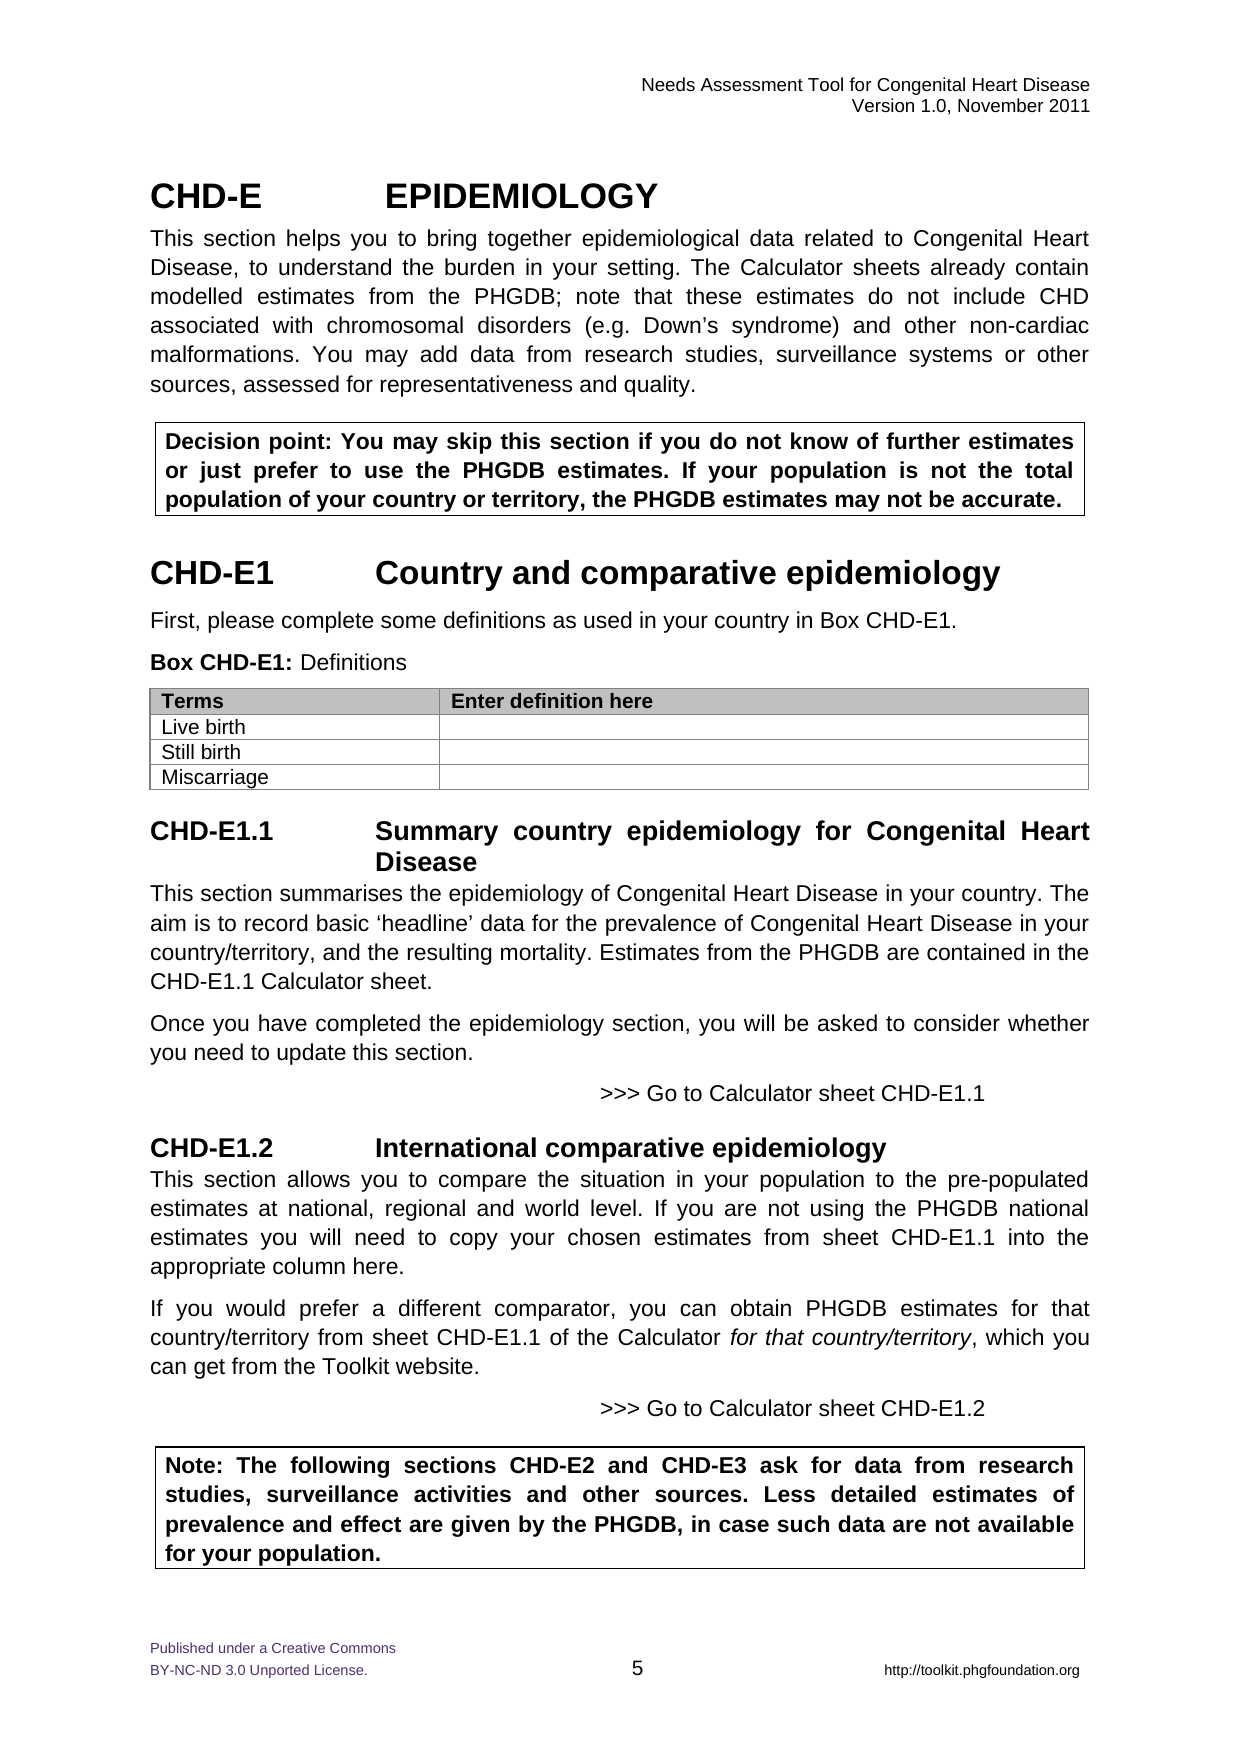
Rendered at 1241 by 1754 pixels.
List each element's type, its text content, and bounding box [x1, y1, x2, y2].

table_cell [440, 740, 1088, 764]
subtitle CHD-E1.2 International comparative epidemiology [150, 1132, 1090, 1163]
subtitle CHD-E Epidemiology [150, 175, 1090, 216]
table_header Terms [151, 689, 439, 714]
table_cell Miscarriage [151, 765, 439, 789]
text >>> Go to Calculator sheet CHD-E1.2 [525, 1392, 1090, 1421]
table_cell Live birth [151, 715, 439, 739]
text Once you have completed the epidemiology section, you will be asked to consider whether you need to update this section. [150, 1007, 1090, 1065]
table_header Enter definition here [440, 689, 1088, 714]
text This section allows you to compare the situation in your population to the pre-populated estimates at national, regional and world level. If you are not using the PHGDB national estimates you will need to copy your chosen estimates from sheet CHD-E1.1 into the appropriate column here. [150, 1163, 1090, 1280]
text First, please complete some definitions as used in your country in Box CHD-E1. [150, 604, 1090, 633]
text This section helps you to bring together epidemiological data related to Congenital Heart Disease, to understand the burden in your setting. The Calculator sheets already contain modelled estimates from the PHGDB; note that these estimates do not include CHD associated with chromosomal disorders (e.g. Down’s syndrome) and other non-cardiac malformations. You may add data from research studies, surveillance systems or other sources, assessed for representativeness and quality. [150, 222, 1090, 397]
text Note: The following sections CHD-E2 and CHD-E3 ask for data from research studies, surveillance activities and other sources. Less detailed estimates of prevalence and effect are given by the PHGDB, in case such data are not available for your population. [156, 1448, 1084, 1568]
text Box CHD-E1: Definitions [150, 646, 1090, 675]
table_cell [440, 765, 1088, 789]
text Decision point: You may skip this section if you do not know of further estimates or just prefer to use the PHGDB estimates. If your population is not the total population of your country or territory, the PHGDB estimates may not be accurate. [156, 423, 1084, 515]
subtitle CHD-E1 Country and comparative epidemiology [150, 553, 1090, 592]
text >>> Go to Calculator sheet CHD-E1.1 [525, 1078, 1090, 1107]
text If you would prefer a different comparator, you can obtain PHGDB estimates for that country/territory from sheet CHD-E1.1 of the Calculator for that country/territory, which you can get from the Toolkit website. [150, 1292, 1090, 1380]
subtitle CHD-E1.1 Summary country epidemiology for Congenital Heart Disease [150, 815, 1090, 878]
text This section summarises the epidemiology of Congenital Heart Disease in your country. The aim is to record basic ‘headline’ data for the prevalence of Congenital Heart Disease in your country/territory, and the resulting mortality. Estimates from the PHGDB are contained in the CHD-E1.1 Calculator sheet. [150, 878, 1090, 994]
table_cell [440, 715, 1088, 739]
table_cell Still birth [151, 740, 439, 764]
